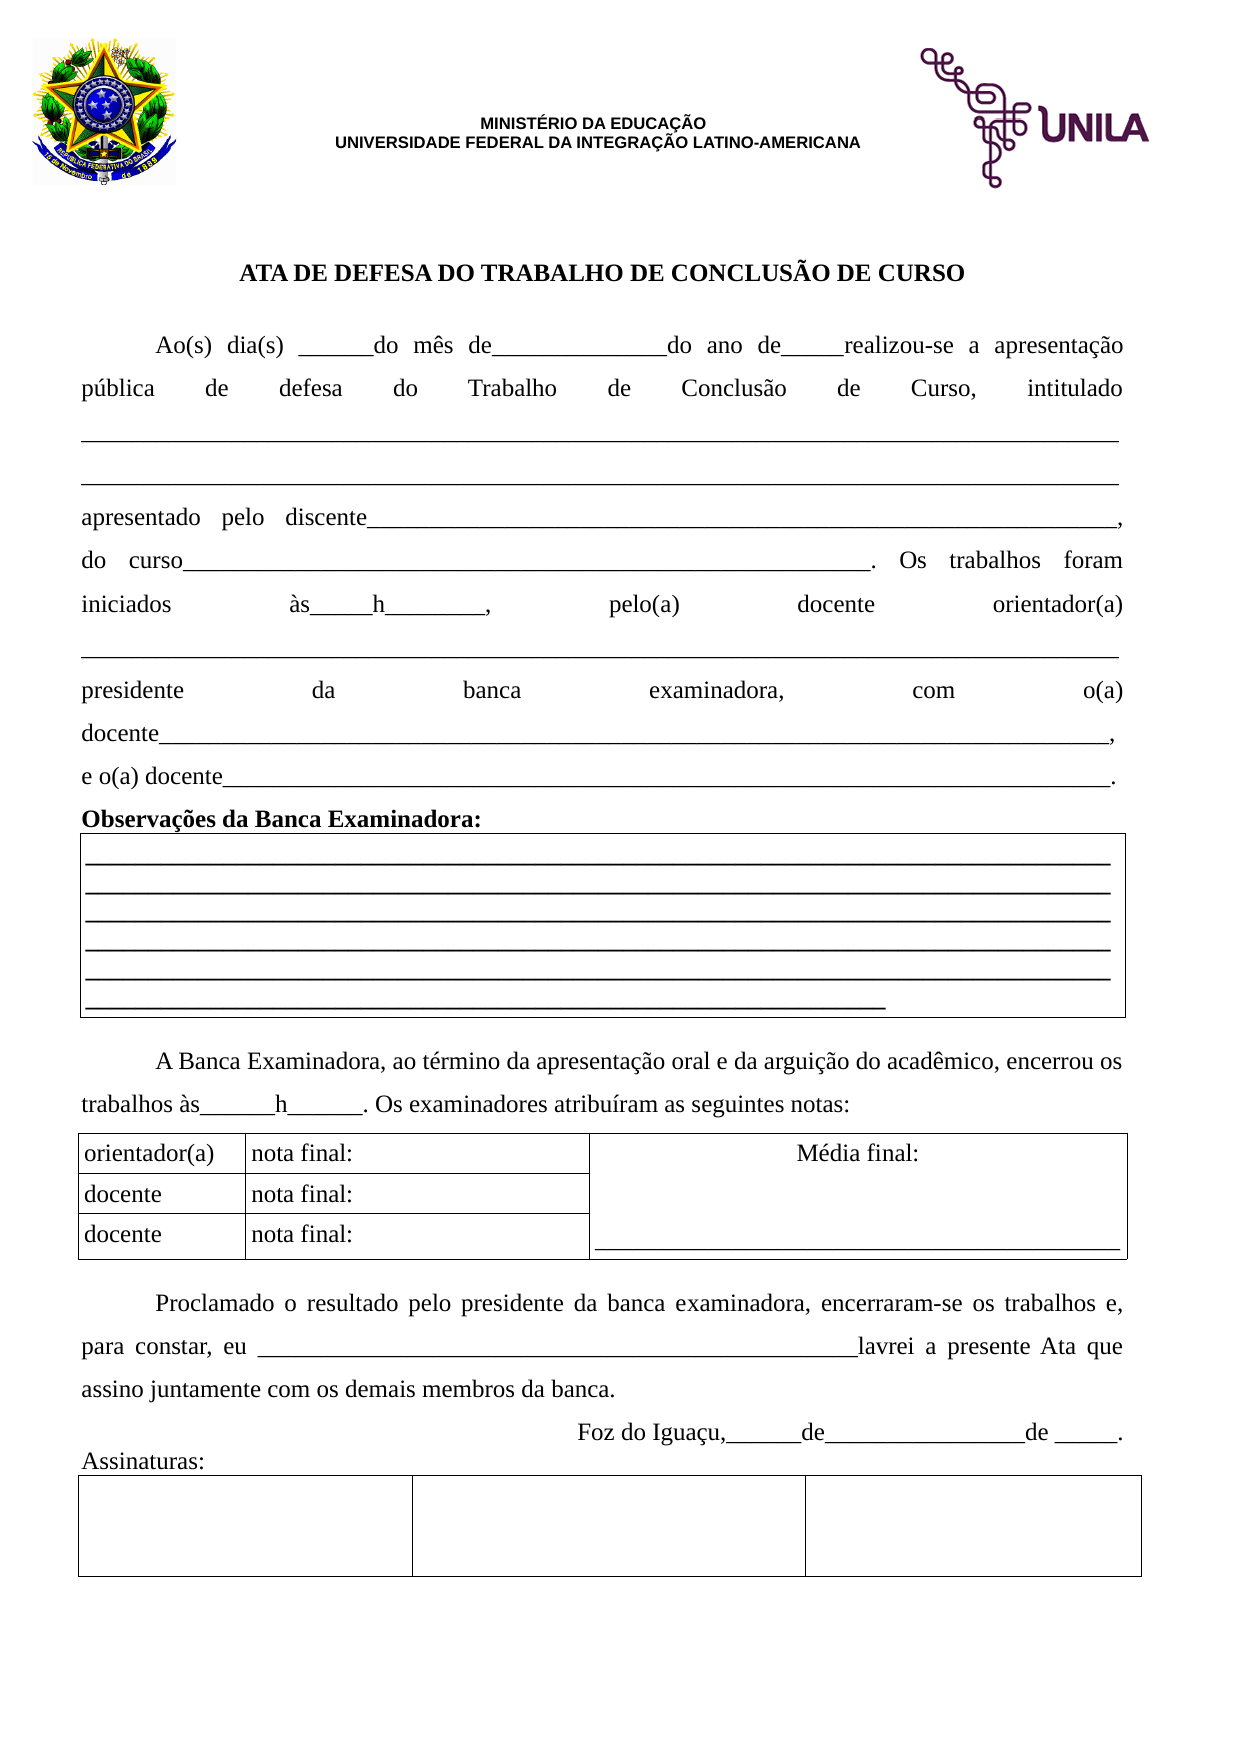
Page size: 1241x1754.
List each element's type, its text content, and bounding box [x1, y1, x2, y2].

text Assinaturas: [81, 1446, 1123, 1475]
table_header Média final: __________________________________________ [590, 1134, 1127, 1259]
text apresentado pelo discente____________________________________________________________, do curso_______________________________________________________. Os trabalhos foram iniciados às_____h________, pelo(a) docente orientador(a) ___________________________________________________________________________________presidente da banca examinadora, com o(a) docente____________________________________________________________________________, [81, 502, 1123, 747]
text Foz do Iguaçu,______de________________de _____. [81, 1417, 1123, 1446]
picture [915, 48, 1152, 191]
table_header [806, 1476, 1141, 1576]
text Ao(s) dia(s) ______do mês de______________do ano de_____realizou-se a apresentação pública de defesa do Trabalho de Conclusão de Curso, intitulado ______________________________________________________________________________________________________________________________________________________________________ [81, 330, 1123, 488]
table_cell docente [79, 1214, 245, 1259]
table_cell nota final: [246, 1214, 589, 1259]
picture [32, 38, 177, 185]
text ATA DE DEFESA DO TRABALHO DE CONCLUSÃO DE CURSO [81, 258, 1123, 287]
table_header nota final: [246, 1134, 589, 1173]
text e o(a) docente_______________________________________________________________________. [81, 761, 1123, 790]
table_header __________________________________________________________________________________________________________________________________________________________________________________________________________________________________________________________________________________________________________________________________________________________________________________________________________________________________________________________________________________________ [81, 834, 1125, 1017]
table_cell nota final: [246, 1174, 589, 1213]
text Proclamado o resultado pelo presidente da banca examinadora, encerraram-se os trabalhos e, para constar, eu ________________________________________________lavrei a presente Ata que assino juntamente com os demais membros da banca. [81, 1288, 1123, 1403]
table_header [79, 1476, 412, 1576]
table_header orientador(a) [79, 1134, 245, 1173]
text A Banca Examinadora, ao término da apresentação oral e da arguição do acadêmico, encerrou os trabalhos às______h______. Os examinadores atribuíram as seguintes notas: [81, 1046, 1123, 1118]
table_cell docente [79, 1174, 245, 1213]
text Observações da Banca Examinadora: [81, 804, 1123, 833]
table_header [413, 1476, 805, 1576]
